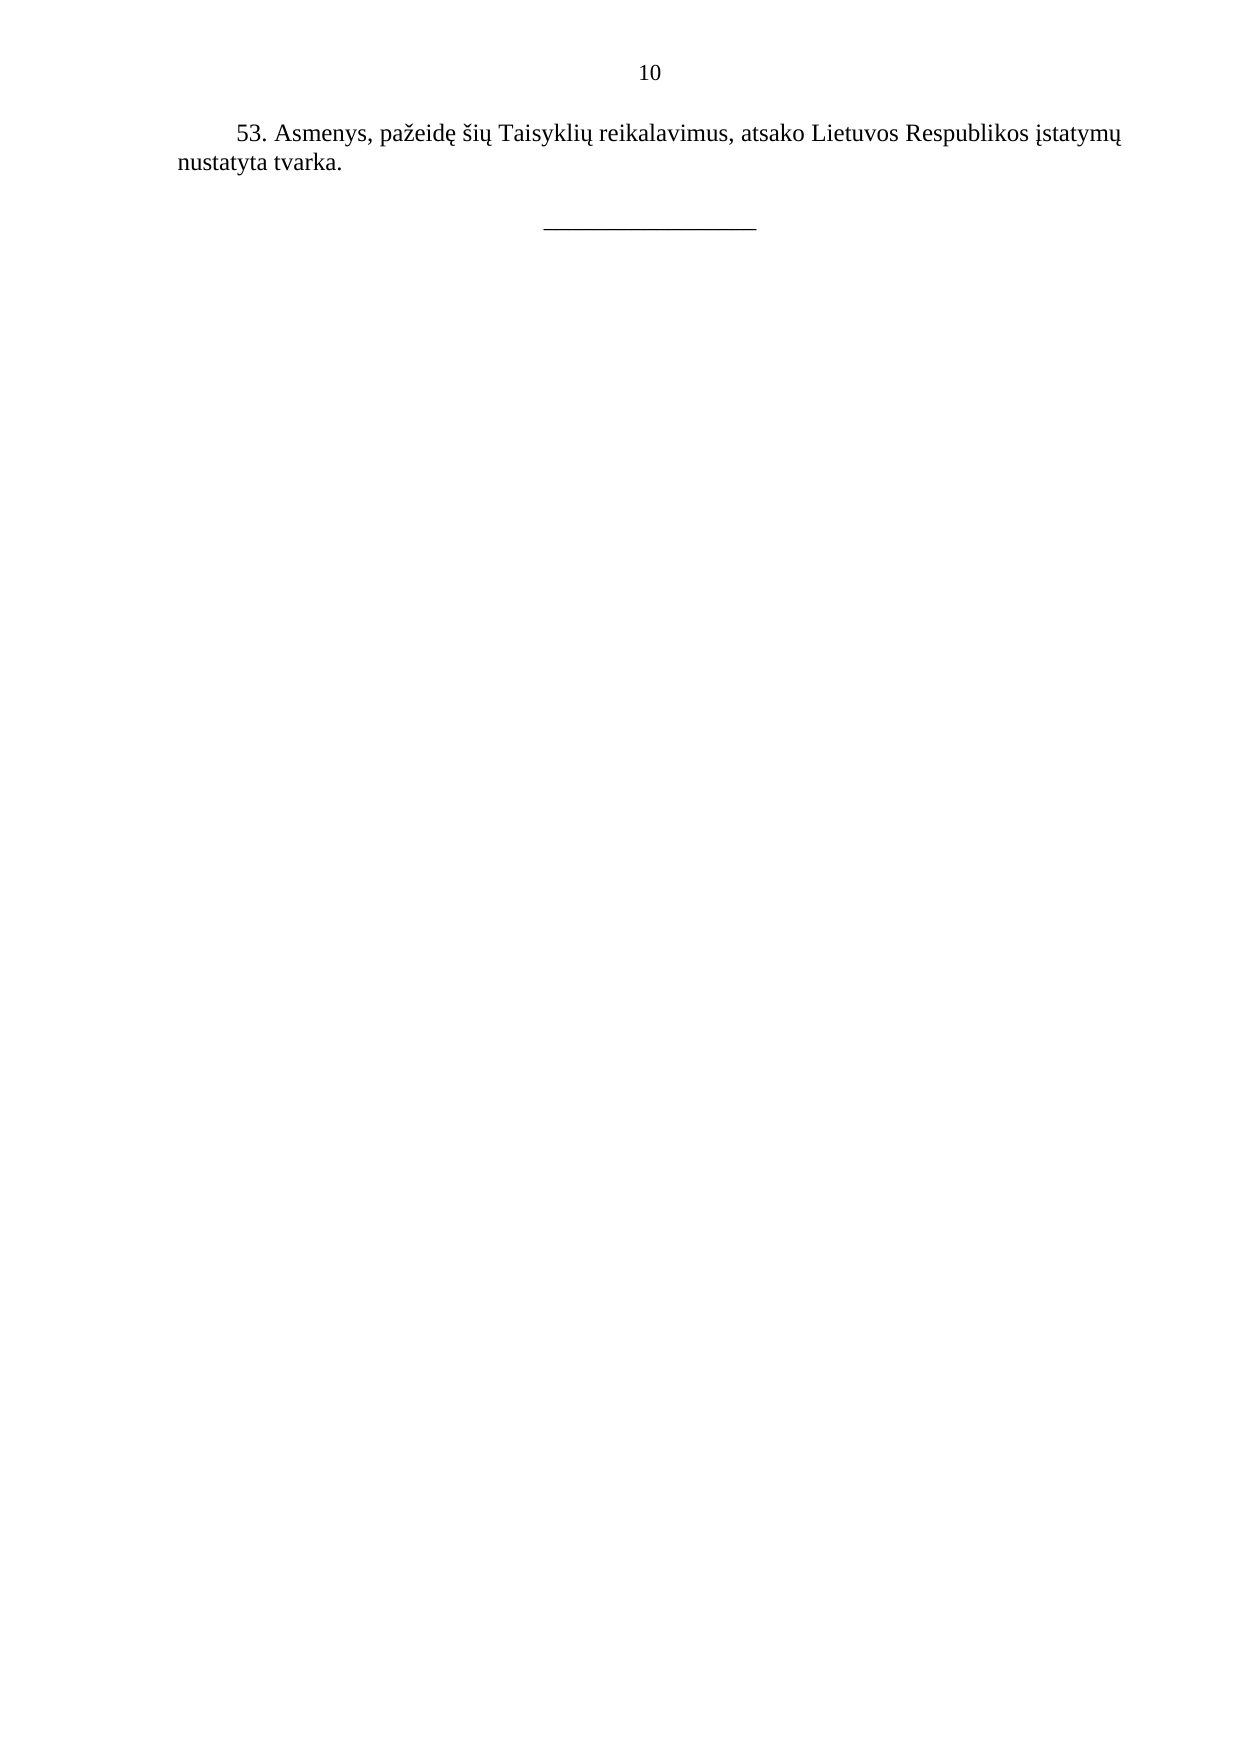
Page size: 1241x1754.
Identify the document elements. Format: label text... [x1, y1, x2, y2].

text _________________ [177, 204, 1122, 233]
text 53. Asmenys, pažeidę šių Taisyklių reikalavimus, atsako Lietuvos Respublikos įstatymų nustatyta tvarka. [177, 118, 1122, 176]
